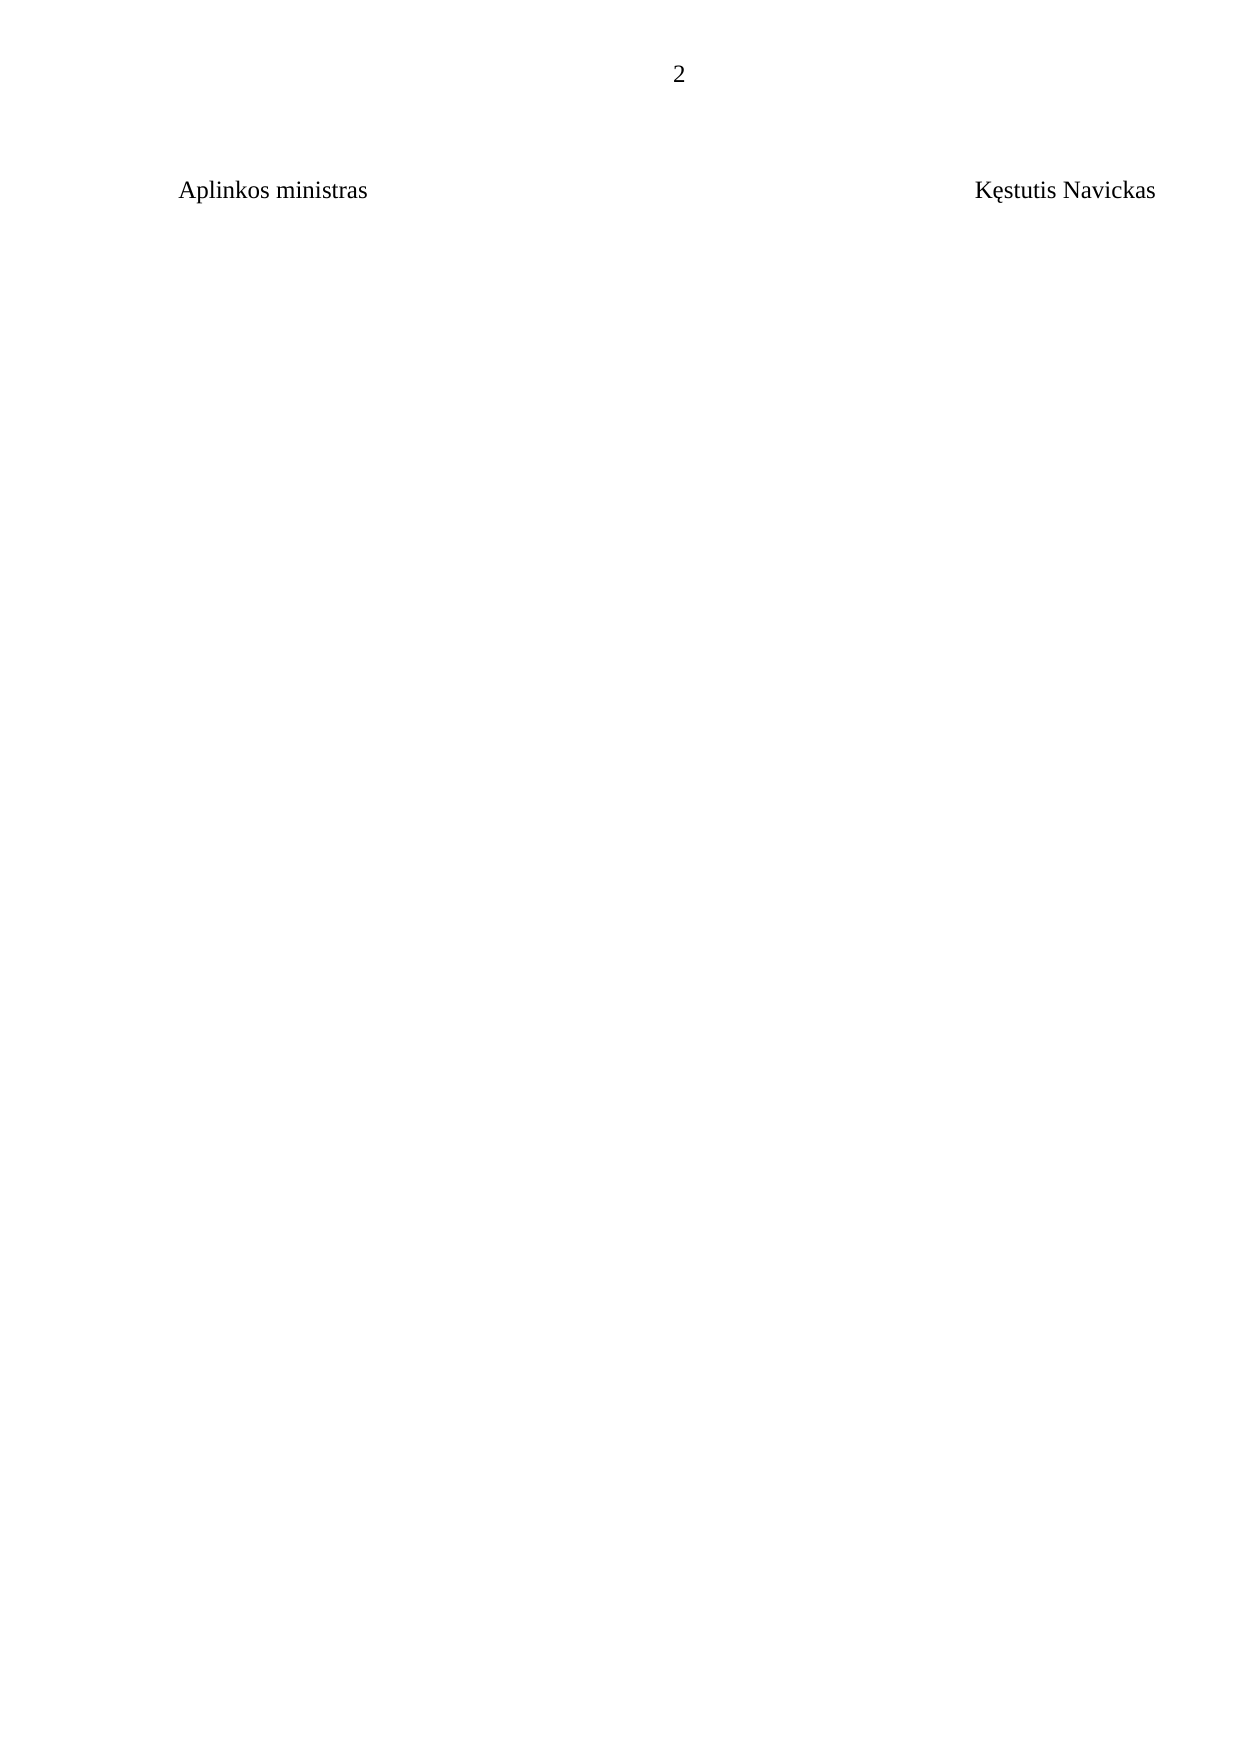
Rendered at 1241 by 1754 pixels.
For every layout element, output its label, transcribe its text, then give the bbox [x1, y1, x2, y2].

text Aplinkos ministras Kęstutis Navickas [178, 176, 1177, 204]
